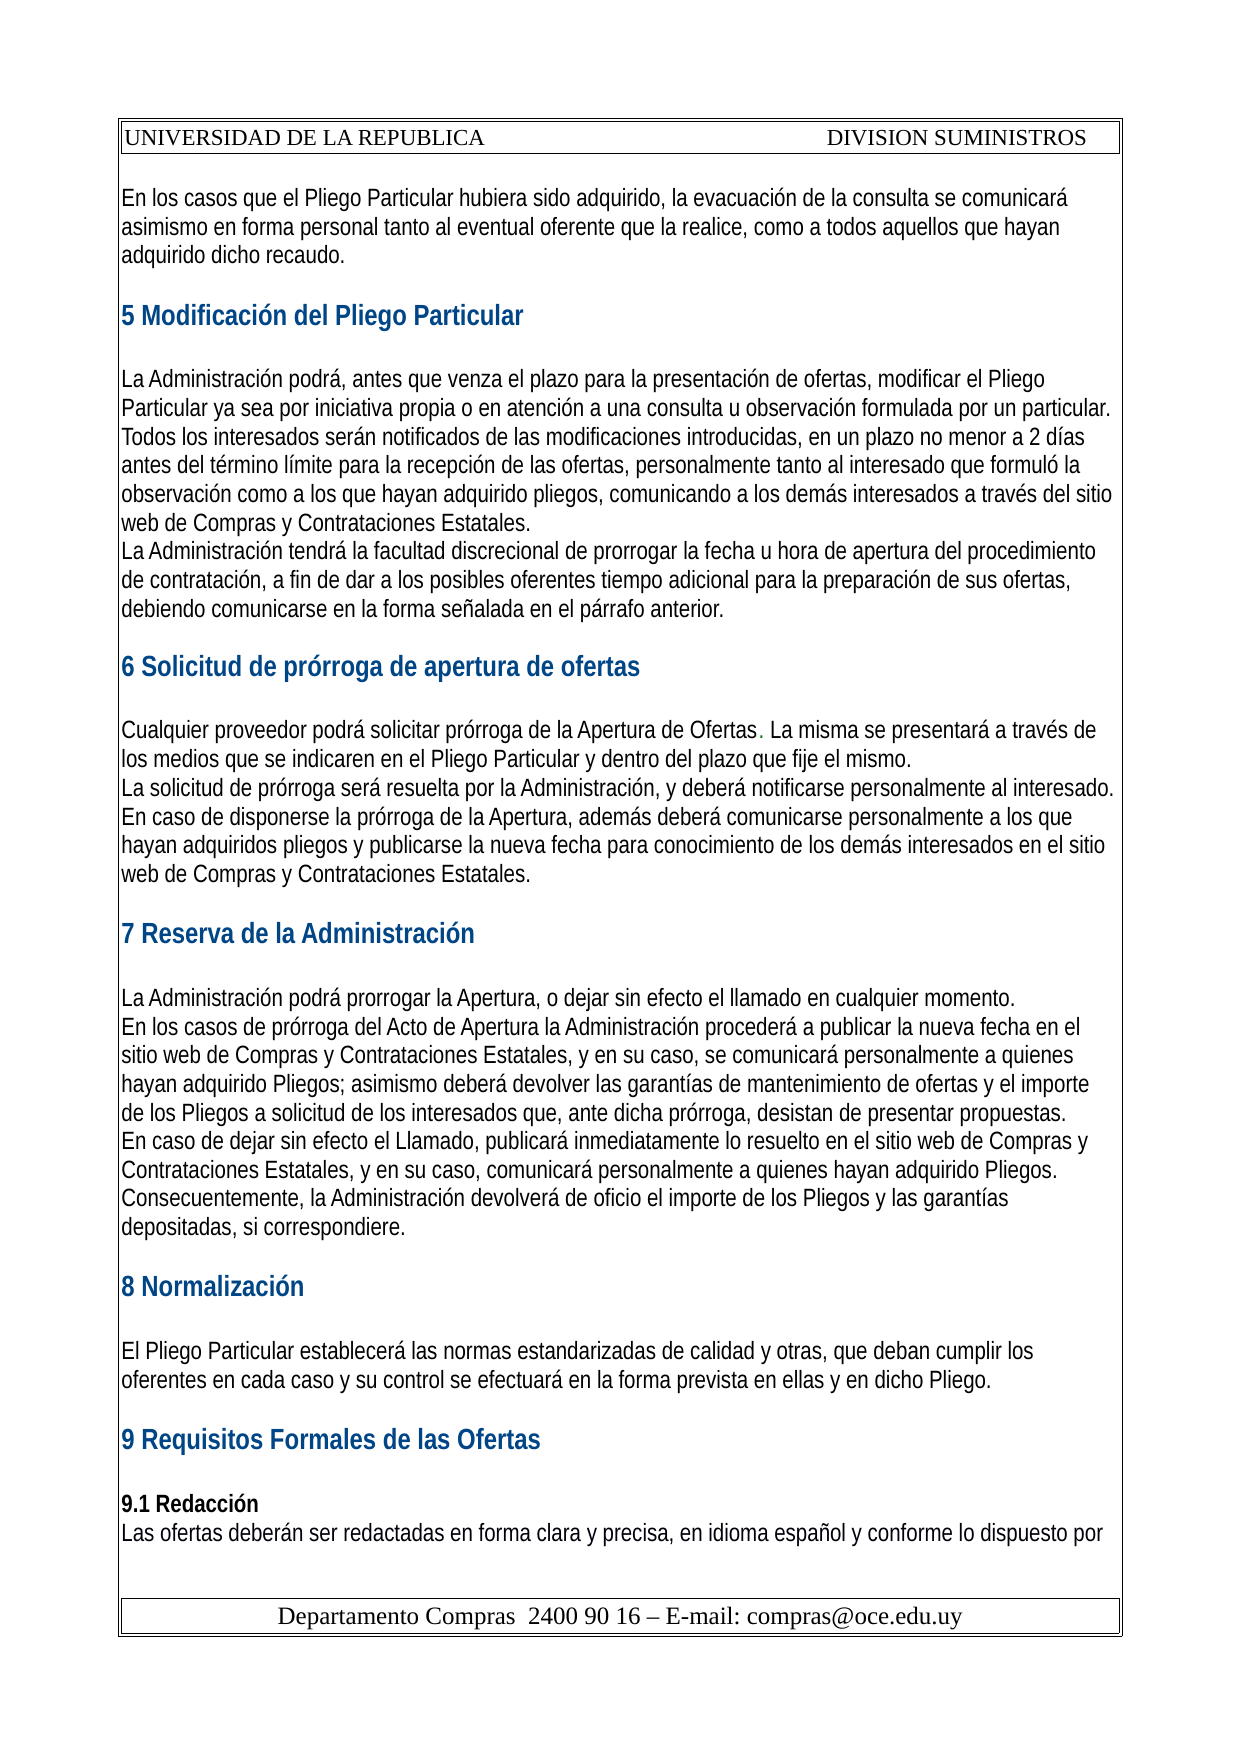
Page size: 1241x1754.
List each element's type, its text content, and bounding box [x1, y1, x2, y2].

text 9.1 Redacción [121, 1489, 1119, 1518]
text En los casos de prórroga del Acto de Apertura la Administración procederá a publicar la nueva fecha en el sitio web de Compras y Contrataciones Estatales, y en su caso, se comunicará personalmente a quienes hayan adquirido Pliegos; asimismo deberá devolver las garantías de mantenimiento de ofertas y el importe de los Pliegos a solicitud de los interesados que, ante dicha prórroga, desistan de presentar propuestas. [121, 1012, 1119, 1126]
text La solicitud de prórroga será resuelta por la Administración, y deberá notificarse personalmente al interesado. [121, 773, 1119, 801]
text En caso de disponerse la prórroga de la Apertura, además deberá comunicarse personalmente a los que [121, 801, 1119, 830]
text 9 Requisitos Formales de las Ofertas [121, 1422, 1119, 1456]
text oferentes en cada caso y su control se efectuará en la forma prevista en ellas y en dicho Pliego. [121, 1365, 1119, 1393]
text de contratación, a fin de dar a los posibles oferentes tiempo adicional para la preparación de sus ofertas, [121, 565, 1119, 594]
text Particular ya sea por iniciativa propia o en atención a una consulta u observación formulada por un particular. [121, 393, 1119, 422]
text antes del término límite para la recepción de las ofertas, personalmente tanto al interesado que formuló la [121, 450, 1119, 479]
text La Administración tendrá la facultad discrecional de prorrogar la fecha u hora de apertura del procedimiento [121, 536, 1119, 565]
text Cualquier proveedor podrá solicitar prórroga de la Apertura de Ofertas. La misma se presentará a través de [121, 716, 1119, 744]
text En los casos que el Pliego Particular hubiera sido adquirido, la evacuación de la consulta se comunicará [121, 183, 1119, 212]
text hayan adquiridos pliegos y publicarse la nueva fecha para conocimiento de los demás interesados en el sitio [121, 830, 1119, 859]
text depositadas, si correspondiere. [121, 1212, 1119, 1241]
text los medios que se indicaren en el Pliego Particular y dentro del plazo que fije el mismo. [121, 744, 1119, 773]
text 6 Solicitud de prórroga de apertura de ofertas [121, 649, 1119, 682]
text 5 Modificación del Pliego Particular [121, 298, 1119, 331]
text Las ofertas deberán ser redactadas en forma clara y precisa, en idioma español y conforme lo dispuesto por [121, 1518, 1119, 1546]
text web de Compras y Contrataciones Estatales. [121, 859, 1119, 887]
text web de Compras y Contrataciones Estatales. [121, 508, 1119, 536]
text asimismo en forma personal tanto al eventual oferente que la realice, como a todos aquellos que hayan [121, 212, 1119, 240]
text El Pliego Particular establecerá las normas estandarizadas de calidad y otras, que deban cumplir los [121, 1336, 1119, 1365]
text Contrataciones Estatales, y en su caso, comunicará personalmente a quienes hayan adquirido Pliegos. [121, 1155, 1119, 1183]
text 7 Reserva de la Administración [121, 916, 1119, 949]
text debiendo comunicarse en la forma señalada en el párrafo anterior. [121, 594, 1119, 622]
text La Administración podrá, antes que venza el plazo para la presentación de ofertas, modificar el Pliego [121, 364, 1119, 393]
text La Administración podrá prorrogar la Apertura, o dejar sin efecto el llamado en cualquier momento. [121, 983, 1119, 1012]
text Todos los interesados serán notificados de las modificaciones introducidas, en un plazo no menor a 2 días [121, 422, 1119, 450]
text 8 Normalización [121, 1269, 1119, 1303]
text observación como a los que hayan adquirido pliegos, comunicando a los demás interesados a través del sitio [121, 479, 1119, 508]
text adquirido dicho recaudo. [121, 240, 1119, 269]
text En caso de dejar sin efecto el Llamado, publicará inmediatamente lo resuelto en el sitio web de Compras y [121, 1126, 1119, 1155]
text Consecuentemente, la Administración devolverá de oficio el importe de los Pliegos y las garantías [121, 1183, 1119, 1212]
